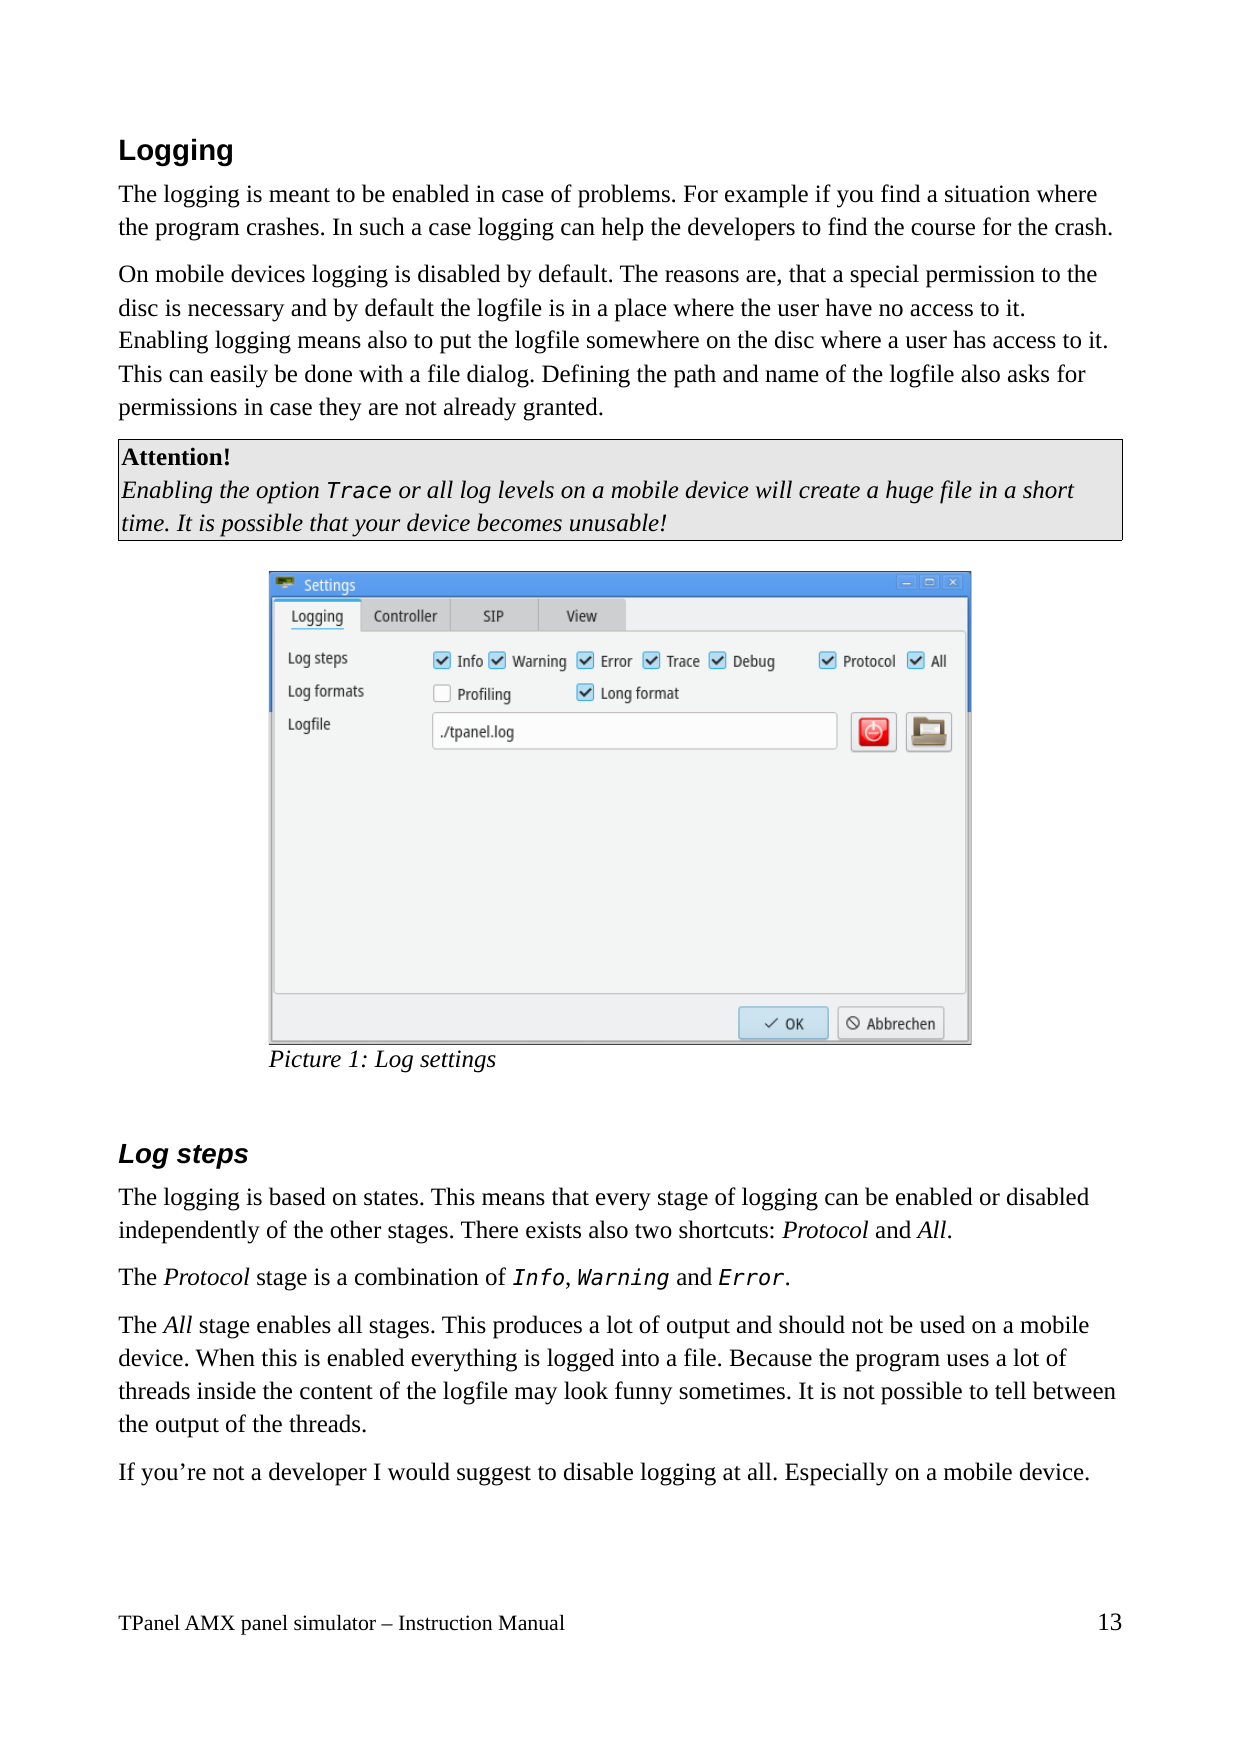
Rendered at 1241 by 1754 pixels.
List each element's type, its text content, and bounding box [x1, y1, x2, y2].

subtitle Logging [118, 133, 1122, 166]
text The logging is meant to be enabled in case of problems. For example if you find a situation where the program crashes. In such a case logging can help the developers to find the course for the crash. [118, 179, 1122, 241]
text The Protocol stage is a combination of Info, Warning and Error. [118, 1262, 1122, 1291]
text The All stage enables all stages. This produces a lot of output and should not be used on a mobile device. When this is enabled everything is logged into a file. Because the program uses a lot of threads inside the content of the logfile may look funny sometimes. It is not possible to tell between the output of the threads. [118, 1310, 1122, 1438]
subtitle Log steps [118, 1137, 1122, 1169]
text On mobile devices logging is disabled by default. The reasons are, that a special permission to the disc is necessary and by default the logfile is in a place where the user have no access to it. Enabling logging means also to put the logfile somewhere on the disc where a user has access to it. This can easily be done with a file dialog. Defining the path and name of the logfile also asks for permissions in case they are not already granted. [118, 259, 1122, 420]
text If you’re not a developer I would suggest to disable logging at all. Especially on a mobile device. [118, 1457, 1122, 1486]
text Attention! Enabling the option Trace or all log levels on a mobile device will create a huge file in a short time. It is possible that your device becomes unusable! [119, 440, 1122, 540]
text Picture 1: Log settings [269, 1045, 971, 1073]
picture [268, 571, 972, 1045]
text The logging is based on states. This means that every stage of logging can be enabled or disabled independently of the other stages. There exists also two shortcuts: Protocol and All. [118, 1182, 1122, 1244]
